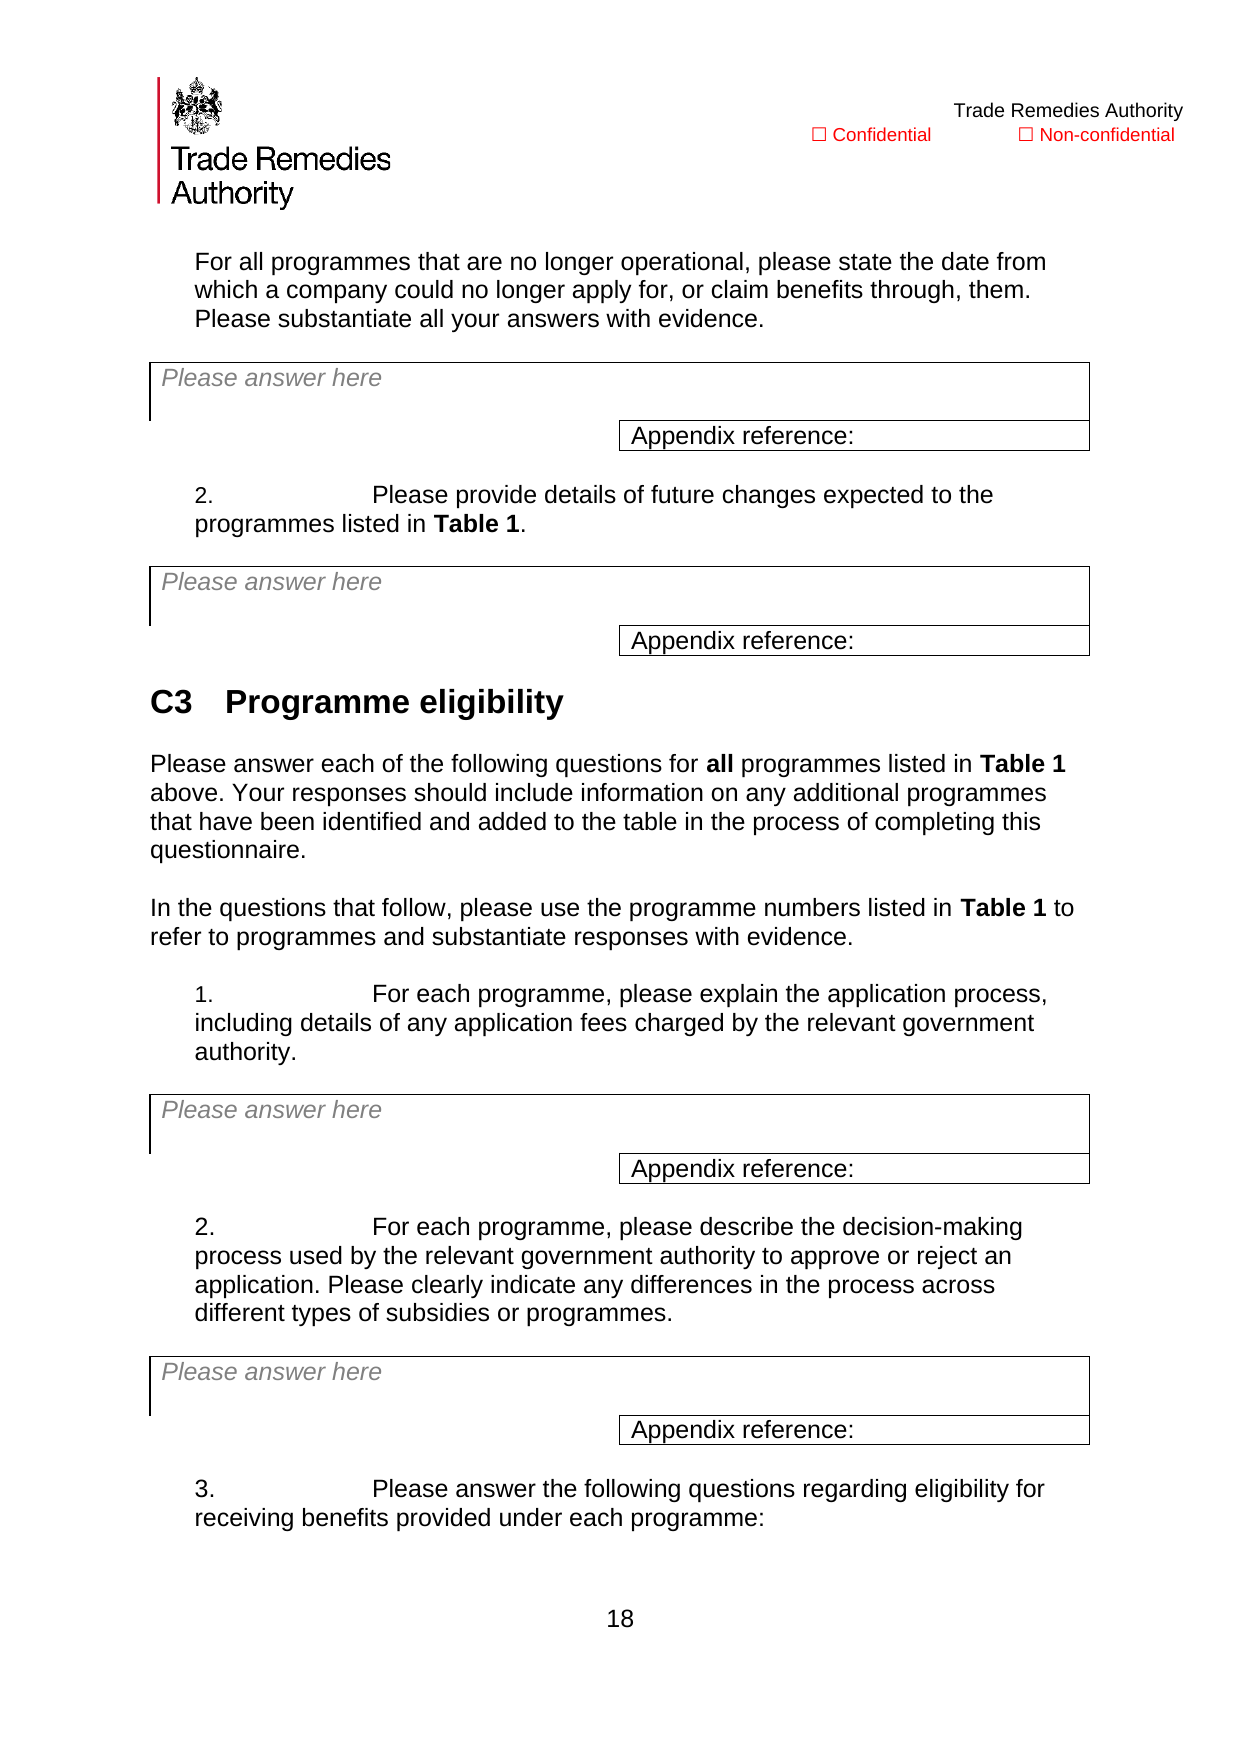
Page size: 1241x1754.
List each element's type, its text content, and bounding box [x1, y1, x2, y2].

table_cell Appendix reference: [620, 626, 1089, 654]
table_header Please answer here [151, 363, 1089, 420]
table_header Please answer here [151, 1357, 1089, 1414]
table_cell [150, 1416, 619, 1444]
table_cell [150, 626, 619, 654]
table_cell Appendix reference: [620, 1416, 1089, 1444]
table_header Please answer here [151, 567, 1089, 625]
list Please provide details of future changes expected to the programmes listed in Table 1. [194, 480, 1090, 537]
table_header Please answer here [151, 1095, 1089, 1153]
text Please answer each of the following questions for all programmes listed in Table 1 above. Your responses should include information on any additional programmes that have been identified and added to the table in the process of completing this questionnaire. [150, 749, 1090, 864]
table_cell [150, 421, 619, 450]
subtitle C3 Programme eligibility [150, 682, 1090, 720]
list Please answer the following questions regarding eligibility for receiving benefits provided under each programme: [194, 1474, 1090, 1532]
list For all programmes that are no longer operational, please state the date from which a company could no longer apply for, or claim benefits through, them. Please substantiate all your answers with evidence. [194, 247, 1090, 333]
table_cell [150, 1154, 619, 1182]
list For each programme, please describe the decision-making process used by the relevant government authority to approve or reject an application. Please clearly indicate any differences in the process across different types of subsidies or programmes. [194, 1212, 1090, 1327]
table_cell Appendix reference: [620, 421, 1089, 450]
table_cell Appendix reference: [620, 1154, 1089, 1182]
text In the questions that follow, please use the programme numbers listed in Table 1 to refer to programmes and substantiate responses with evidence. [150, 893, 1090, 950]
list For each programme, please explain the application process, including details of any application fees charged by the relevant government authority. [194, 979, 1090, 1065]
